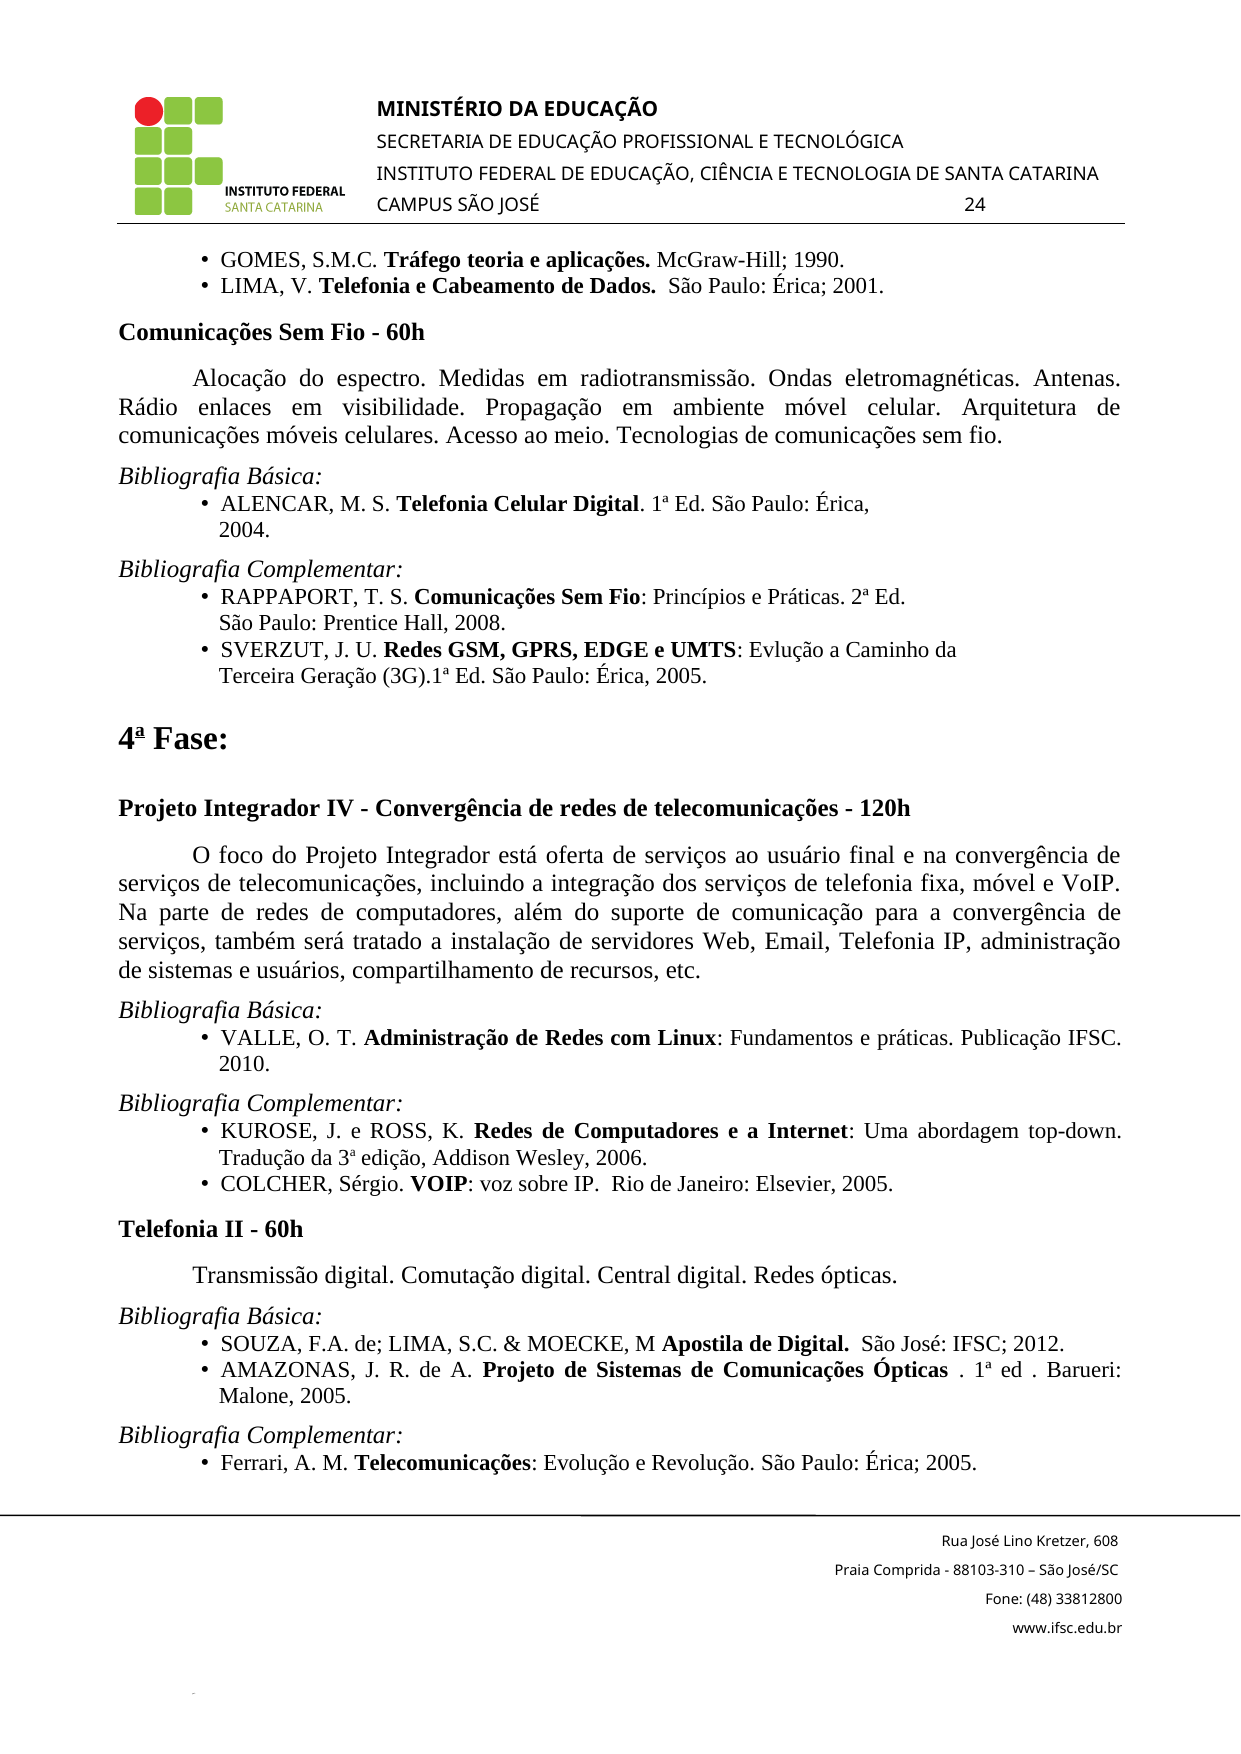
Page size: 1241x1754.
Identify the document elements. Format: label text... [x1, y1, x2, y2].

list SVERZUT, J. U. Redes GSM, GPRS, EDGE e UMTS: Evlução a Caminho da Terceira Geração (3G).1ª Ed. São Paulo: Érica, 2005. [201, 636, 1122, 688]
subtitle 4a Fase: [118, 718, 1122, 756]
list ALENCAR, M. S. Telefonia Celular Digital. 1ª Ed. São Paulo: Érica, 2004. [201, 490, 1122, 543]
subtitle Comunicações Sem Fio - 60h [118, 317, 1122, 345]
text Transmissão digital. Comutação digital. Central digital. Redes ópticas. [118, 1260, 1122, 1289]
subtitle Bibliografia Complementar: [118, 1088, 1122, 1117]
subtitle Bibliografia Complementar: [118, 1421, 1122, 1449]
list AMAZONAS, J. R. de A. Projeto de Sistemas de Comunicações Ópticas . 1ª ed . Barueri: Malone, 2005. [201, 1356, 1122, 1409]
picture [134, 97, 346, 215]
subtitle Projeto Integrador IV - Convergência de redes de telecomunicações - 120h [118, 793, 1122, 822]
list VALLE, O. T. Administração de Redes com Linux: Fundamentos e práticas. Publicação IFSC. 2010. [201, 1024, 1122, 1077]
list RAPPAPORT, T. S. Comunicações Sem Fio: Princípios e Práticas. 2ª Ed. São Paulo: Prentice Hall, 2008. [201, 583, 1122, 636]
subtitle Bibliografia Básica: [118, 1301, 1122, 1330]
text O foco do Projeto Integrador está oferta de serviços ao usuário final e na convergência de serviços de telecomunicações, incluindo a integração dos serviços de telefonia fixa, móvel e VoIP. Na parte de redes de computadores, além do suporte de comunicação para a convergência de serviços, também será tratado a instalação de servidores Web, Email, Telefonia IP, administração de sistemas e usuários, compartilhamento de recursos, etc. [118, 840, 1122, 983]
text Alocação do espectro. Medidas em radiotransmissão. Ondas eletromagnéticas. Antenas. Rádio enlaces em visibilidade. Propagação em ambiente móvel celular. Arquitetura de comunicações móveis celulares. Acesso ao meio. Tecnologias de comunicações sem fio. [118, 363, 1122, 449]
subtitle Bibliografia Básica: [118, 461, 1122, 490]
list GOMES, S.M.C. Tráfego teoria e aplicações. McGraw-Hill; 1990. [201, 246, 1122, 273]
list LIMA, V. Telefonia e Cabeamento de Dados. São Paulo: Érica; 2001. [201, 273, 1122, 299]
list SOUZA, F.A. de; LIMA, S.C. & MOECKE, M Apostila de Digital. São José: IFSC; 2012. [201, 1330, 1122, 1356]
list Ferrari, A. M. Telecomunicações: Evolução e Revolução. São Paulo: Érica; 2005. [201, 1449, 1122, 1476]
list COLCHER, Sérgio. VOIP: voz sobre IP. Rio de Janeiro: Elsevier, 2005. [201, 1170, 1122, 1196]
subtitle Telefonia II - 60h [118, 1214, 1122, 1243]
list KUROSE, J. e ROSS, K. Redes de Computadores e a Internet: Uma abordagem top-down. Tradução da 3a edição, Addison Wesley, 2006. [201, 1117, 1122, 1170]
subtitle Bibliografia Básica: [118, 995, 1122, 1024]
subtitle Bibliografia Complementar: [118, 554, 1122, 583]
